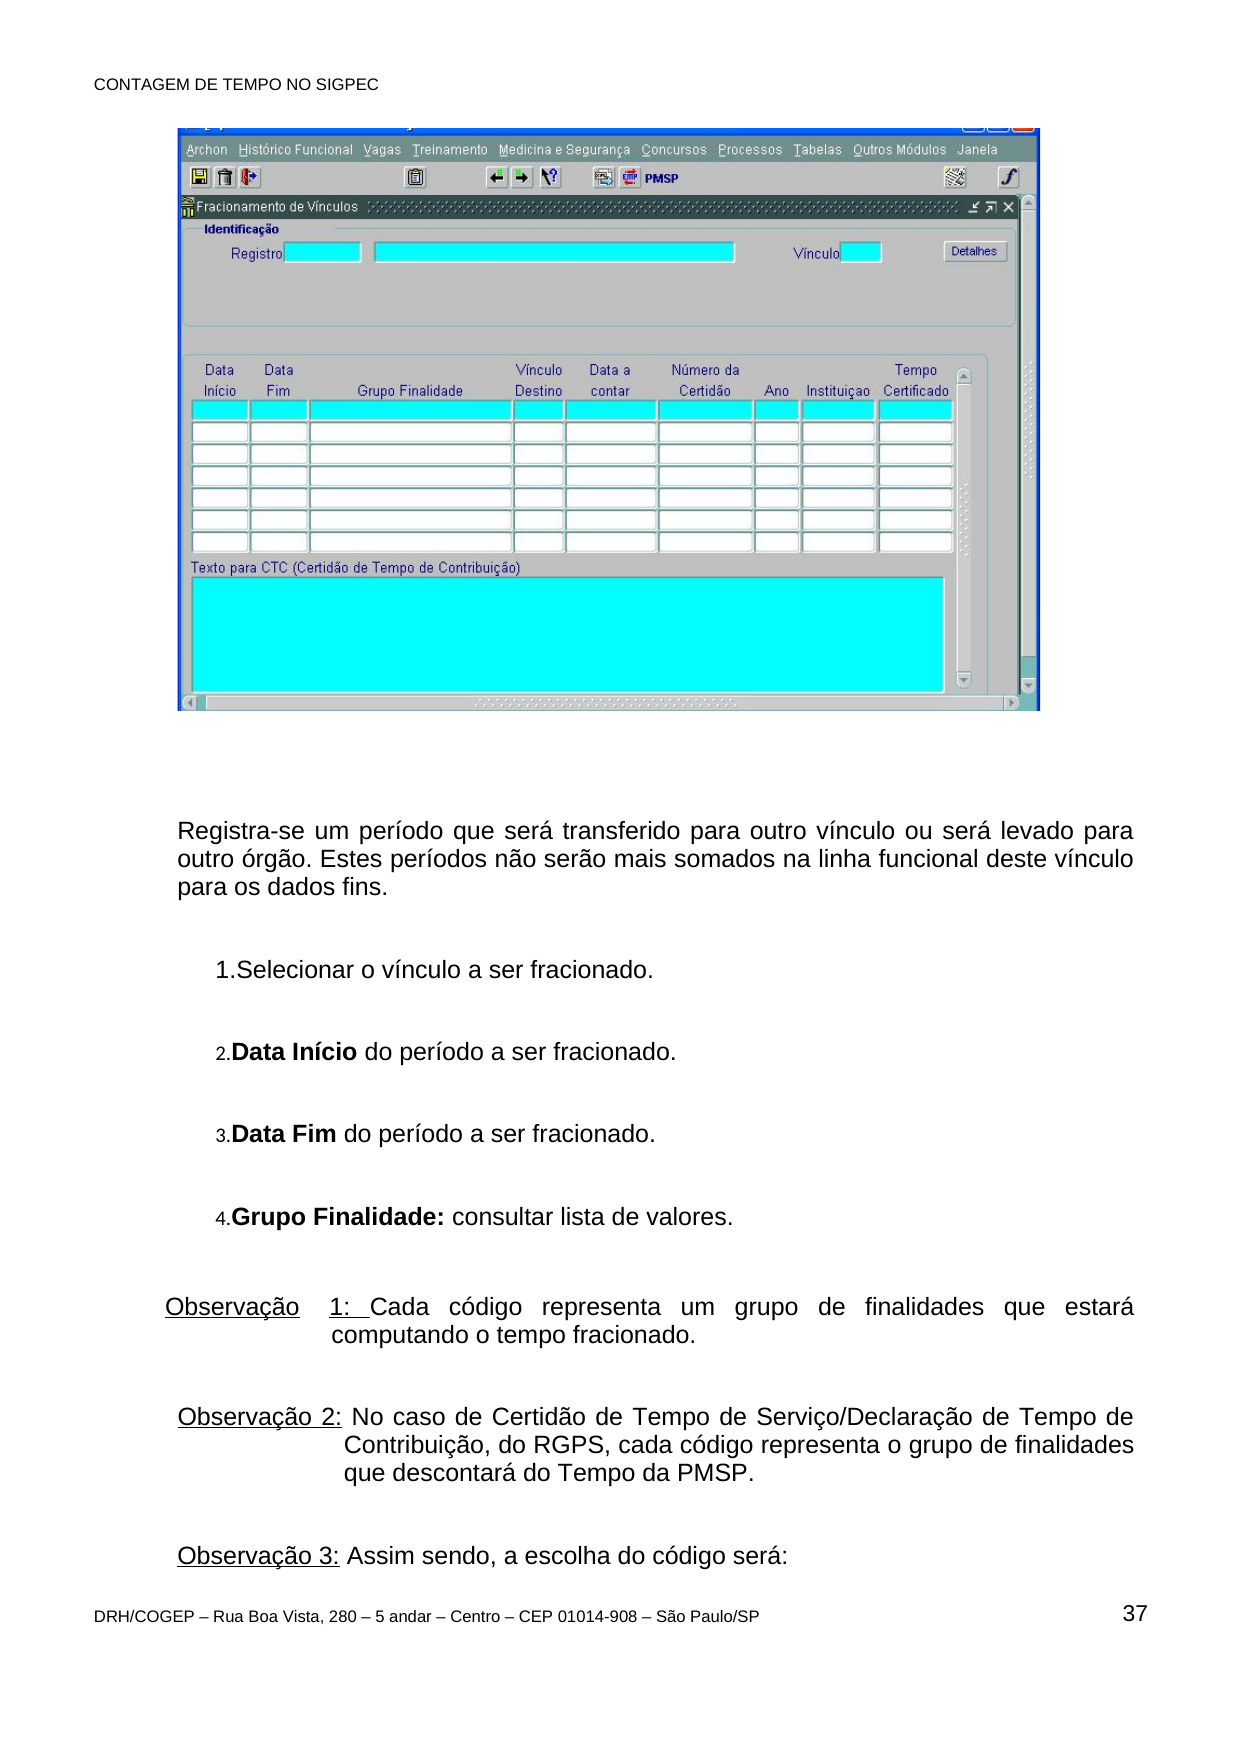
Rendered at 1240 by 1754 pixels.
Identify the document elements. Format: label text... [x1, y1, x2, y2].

list Grupo Finalidade: consultar lista de valores. [215, 1202, 1148, 1230]
list Data Início do período a ser fracionado. [215, 1037, 1148, 1065]
list Data Fim do período a ser fracionado. [215, 1119, 1148, 1148]
text Observação 1: Cada código representa um grupo de finalidades que estará computando o tempo fracionado. [165, 1293, 1136, 1348]
text Registra-se um período que será transferido para outro vínculo ou será levado para outro órgão. Estes períodos não serão mais somados na linha funcional deste vínculo para os dados fins. [177, 817, 1136, 901]
table_header 37 [942, 1600, 1148, 1626]
text Observação 3: Assim sendo, a escolha do código será: [177, 1541, 1148, 1569]
text CONTAGEM DE TEMPO NO SIGPEC [94, 75, 1148, 94]
table_header DRH/COGEP – Rua Boa Vista, 280 – 5 andar – Centro – CEP 01014-908 – São Paulo/SP [94, 1600, 942, 1626]
text Observação 2: No caso de Certidão de Tempo de Serviço/Declaração de Tempo de Contribuição, do RGPS, cada código representa o grupo de finalidades que descontará do Tempo da PMSP. [177, 1403, 1136, 1487]
list Selecionar o vínculo a ser fracionado. [215, 955, 1148, 983]
